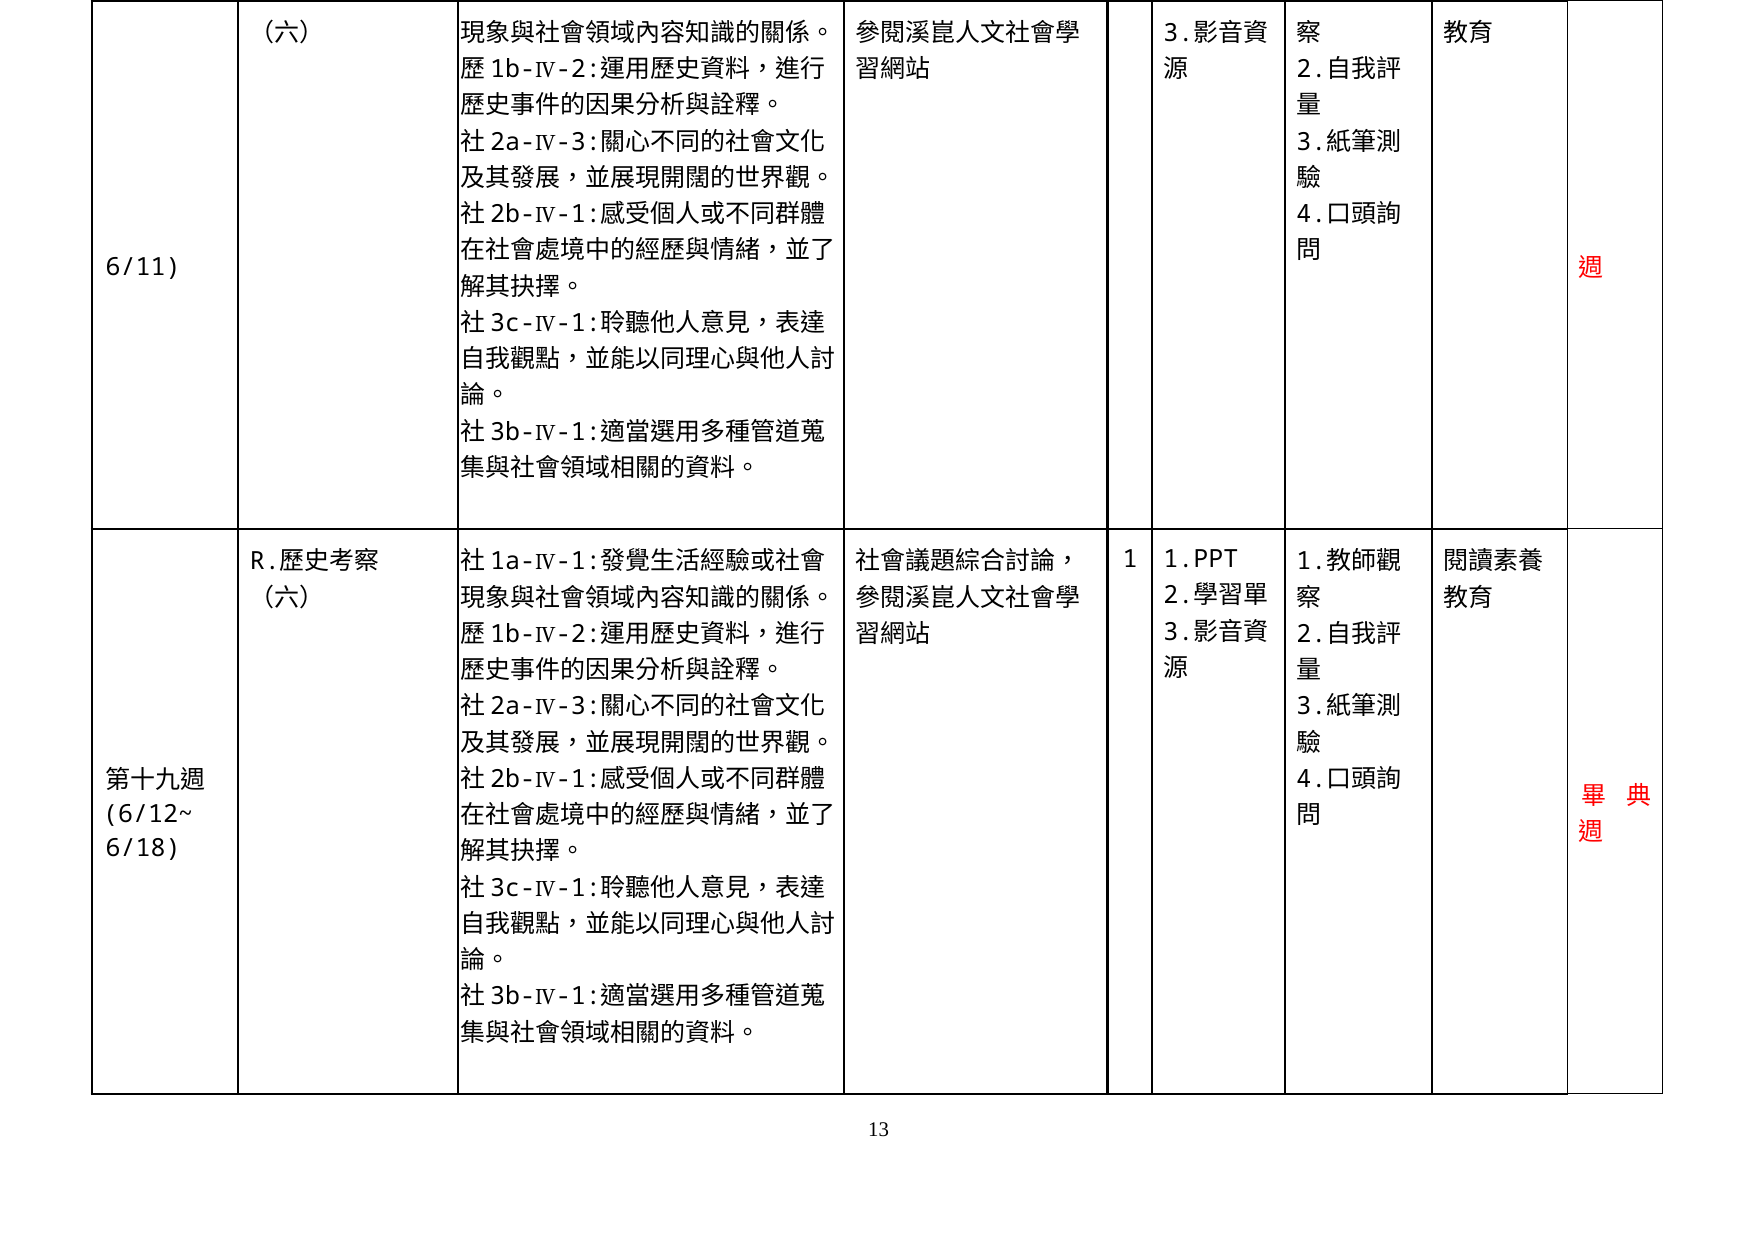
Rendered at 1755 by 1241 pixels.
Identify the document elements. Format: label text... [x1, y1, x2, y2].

table_cell （六） [239, 2, 457, 528]
table_cell 社1a-Ⅳ-1:發覺生活經驗或社會現象與社會領域內容知識的關係。 歷1b-Ⅳ-2:運用歷史資料，進行歷史事件的因果分析與詮釋。 社2a-Ⅳ-3:關心不同的社會文化及其發展，並展現開闊的世界觀。 社2b-Ⅳ-1:感受個人或不同群體在社會處境中的經歷與情緒，並了解其抉擇。 社3c-Ⅳ-1:聆聽他人意見，表達自我觀點，並能以同理心與他人討論。 社3b-Ⅳ-1:適當選用多種管道蒐集與社會領域相關的資料。 [459, 530, 843, 1093]
table_cell 1.PPT 2.學習單 3.影音資源 [1153, 530, 1284, 1093]
table_cell 1.教師觀察 2.自我評量 3.紙筆測驗 4.口頭詢問 [1286, 530, 1431, 1093]
table_cell 社會議題綜合討論，參閱溪崑人文社會學習網站 [845, 530, 1106, 1093]
table_cell 6/11) [93, 2, 237, 528]
table_cell 參閱溪崑人文社會學習網站 [845, 2, 1106, 528]
table_cell R.歷史考察 （六） [239, 530, 457, 1093]
table_cell [1109, 2, 1151, 528]
table_cell 畢典週 [1568, 529, 1662, 1093]
table_cell 現象與社會領域內容知識的關係。 歷1b-Ⅳ-2:運用歷史資料，進行歷史事件的因果分析與詮釋。 社2a-Ⅳ-3:關心不同的社會文化及其發展，並展現開闊的世界觀。 社2b-Ⅳ-1:感受個人或不同群體在社會處境中的經歷與情緒，並了解其抉擇。 社3c-Ⅳ-1:聆聽他人意見，表達自我觀點，並能以同理心與他人討論。 社3b-Ⅳ-1:適當選用多種管道蒐集與社會領域相關的資料。 [459, 2, 843, 528]
table_cell 察 2.自我評量 3.紙筆測驗 4.口頭詢問 [1286, 2, 1431, 528]
table_cell 週 [1568, 1, 1662, 528]
table_cell 閱讀素養教育 [1433, 530, 1567, 1093]
table_cell 3.影音資源 [1153, 2, 1284, 528]
table_cell 1 [1109, 530, 1151, 1093]
table_cell 教育 [1433, 2, 1567, 528]
table_cell 第十九週(6/12~ 6/18) [93, 530, 237, 1093]
